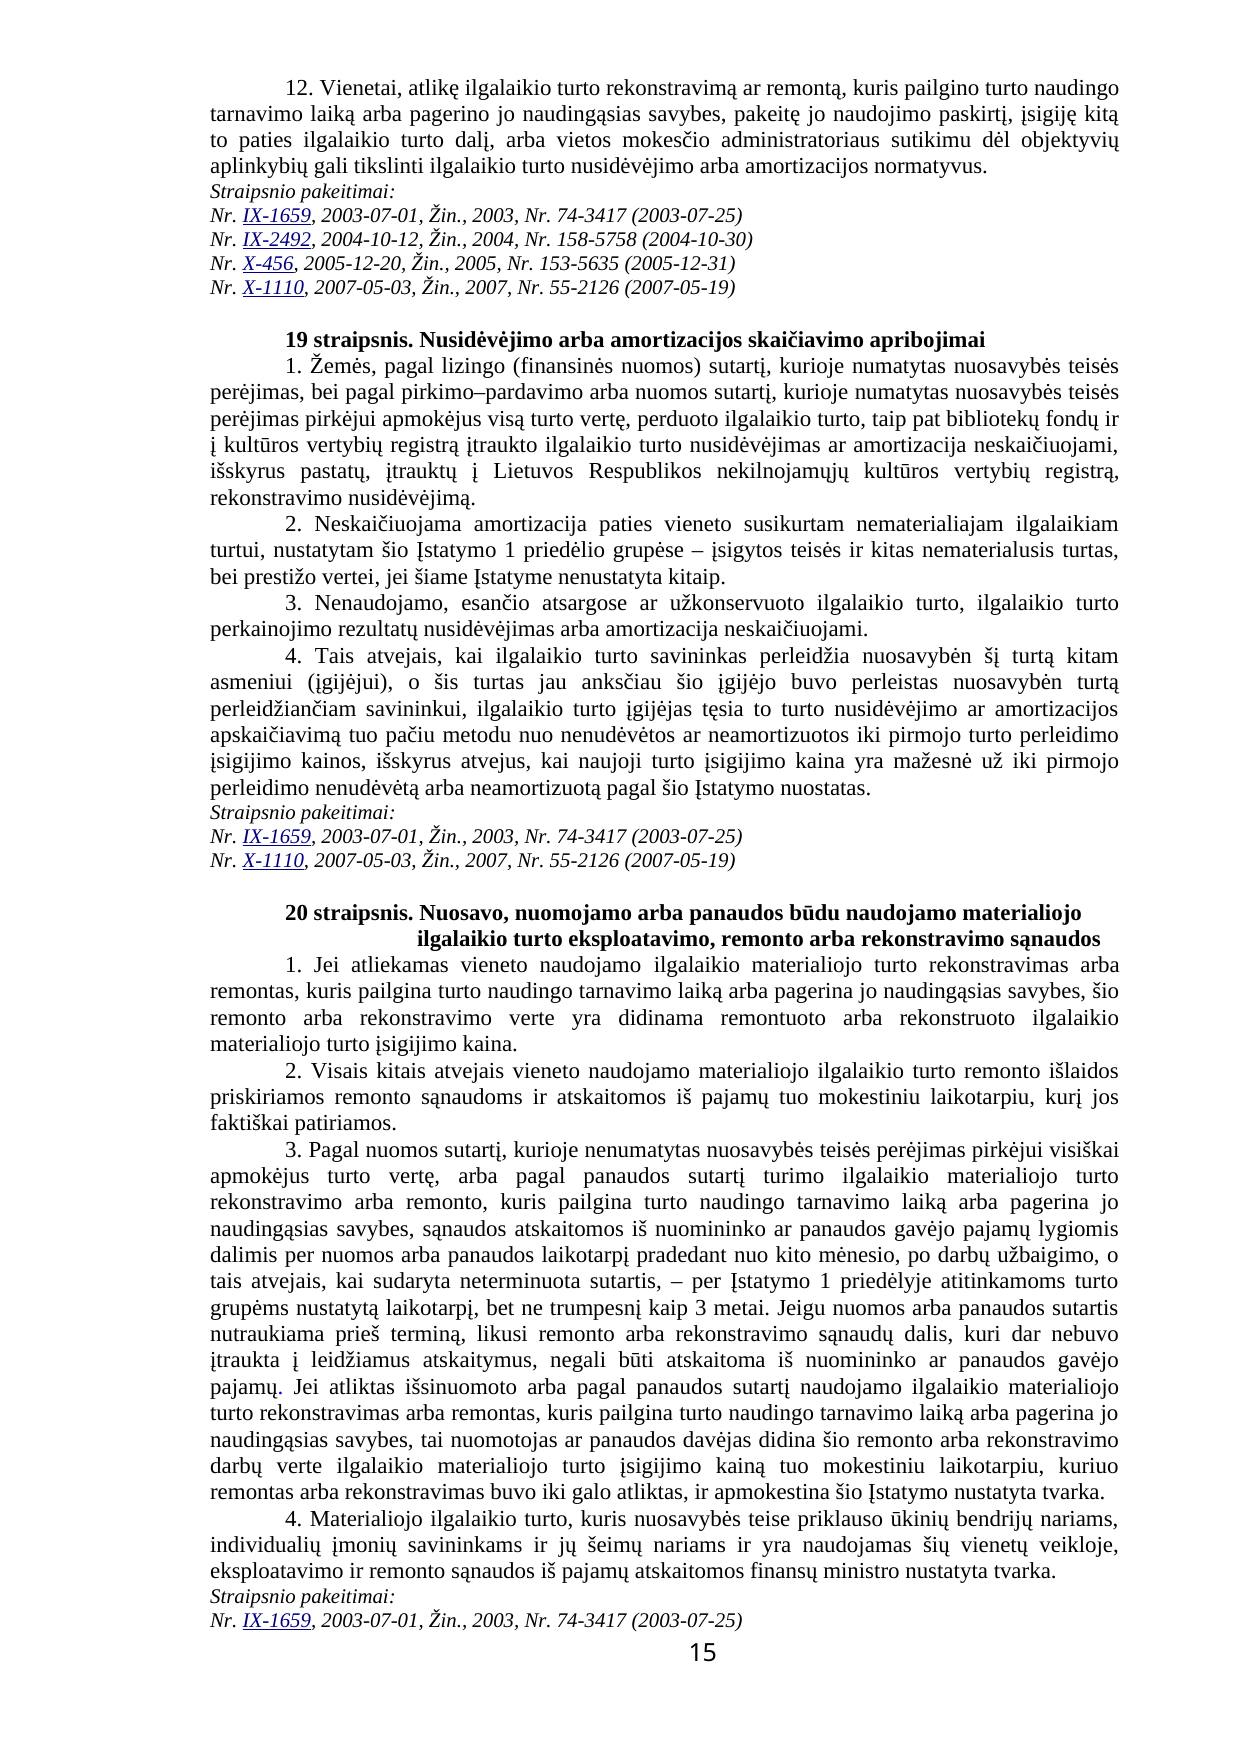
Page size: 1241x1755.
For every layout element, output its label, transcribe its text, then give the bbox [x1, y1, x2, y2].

text 2. Visais kitais atvejais vieneto naudojamo materialiojo ilgalaikio turto remonto išlaidos priskiriamos remonto sąnaudoms ir atskaitomos iš pajamų tuo mokestiniu laikotarpiu, kurį jos faktiškai patiriamos. [210, 1057, 1120, 1136]
text Straipsnio pakeitimai: [210, 179, 1120, 203]
text 19 straipsnis. Nusidėvėjimo arba amortizacijos skaičiavimo apribojimai [210, 326, 1120, 352]
text 3. Nenaudojamo, esančio atsargose ar užkonservuoto ilgalaikio turto, ilgalaikio turto perkainojimo rezultatų nusidėvėjimas arba amortizacija neskaičiuojami. [210, 589, 1120, 642]
text 1. Žemės, pagal lizingo (finansinės nuomos) sutartį, kurioje numatytas nuosavybės teisės perėjimas, bei pagal pirkimo–pardavimo arba nuomos sutartį, kurioje numatytas nuosavybės teisės perėjimas pirkėjui apmokėjus visą turto vertę, perduoto ilgalaikio turto, taip pat bibliotekų fondų ir į kultūros vertybių registrą įtraukto ilgalaikio turto nusidėvėjimas ar amortizacija neskaičiuojami, išskyrus pastatų, įtrauktų į Lietuvos Respublikos nekilnojamųjų kultūros vertybių registrą, rekonstravimo nusidėvėjimą. [210, 352, 1120, 510]
text ilgalaikio turto eksploatavimo, remonto arba rekonstravimo sąnaudos [417, 925, 1120, 951]
text Nr. X-1110, 2007-05-03, Žin., 2007, Nr. 55-2126 (2007-05-19) [210, 848, 1120, 872]
text Nr. IX-1659, 2003-07-01, Žin., 2003, Nr. 74-3417 (2003-07-25) [210, 203, 1120, 227]
text 12. Vienetai, atlikę ilgalaikio turto rekonstravimą ar remontą, kuris pailgino turto naudingo tarnavimo laiką arba pagerino jo naudingąsias savybes, pakeitę jo naudojimo paskirtį, įsigiję kitą to paties ilgalaikio turto dalį, arba vietos mokesčio administratoriaus sutikimu dėl objektyvių aplinkybių gali tikslinti ilgalaikio turto nusidėvėjimo arba amortizacijos normatyvus. [210, 73, 1120, 179]
text 3. Pagal nuomos sutartį, kurioje nenumatytas nuosavybės teisės perėjimas pirkėjui visiškai apmokėjus turto vertę, arba pagal panaudos sutartį turimo ilgalaikio materialiojo turto rekonstravimo arba remonto, kuris pailgina turto naudingo tarnavimo laiką arba pagerina jo naudingąsias savybes, sąnaudos atskaitomos iš nuomininko ar panaudos gavėjo pajamų lygiomis dalimis per nuomos arba panaudos laikotarpį pradedant nuo kito mėnesio, po darbų užbaigimo, o tais atvejais, kai sudaryta neterminuota sutartis, – per Įstatymo 1 priedėlyje atitinkamoms turto grupėms nustatytą laikotarpį, bet ne trumpesnį kaip 3 metai. Jeigu nuomos arba panaudos sutartis nutraukiama prieš terminą, likusi remonto arba rekonstravimo sąnaudų dalis, kuri dar nebuvo įtraukta į leidžiamus atskaitymus, negali būti atskaitoma iš nuomininko ar panaudos gavėjo pajamų. Jei atliktas išsinuomoto arba pagal panaudos sutartį naudojamo ilgalaikio materialiojo turto rekonstravimas arba remontas, kuris pailgina turto naudingo tarnavimo laiką arba pagerina jo naudingąsias savybes, tai nuomotojas ar panaudos davėjas didina šio remonto arba rekonstravimo darbų verte ilgalaikio materialiojo turto įsigijimo kainą tuo mokestiniu laikotarpiu, kuriuo remontas arba rekonstravimas buvo iki galo atliktas, ir apmokestina šio Įstatymo nustatyta tvarka. [210, 1136, 1120, 1505]
text Nr. X-1110, 2007-05-03, Žin., 2007, Nr. 55-2126 (2007-05-19) [210, 275, 1120, 299]
text Nr. IX-2492, 2004-10-12, Žin., 2004, Nr. 158-5758 (2004-10-30) [210, 227, 1120, 251]
text Straipsnio pakeitimai: [210, 800, 1120, 824]
text Nr. X-456, 2005-12-20, Žin., 2005, Nr. 153-5635 (2005-12-31) [210, 251, 1120, 275]
text 4. Materialiojo ilgalaikio turto, kuris nuosavybės teise priklauso ūkinių bendrijų nariams, individualių įmonių savininkams ir jų šeimų nariams ir yra naudojamas šių vienetų veikloje, eksploatavimo ir remonto sąnaudos iš pajamų atskaitomos finansų ministro nustatyta tvarka. [210, 1505, 1120, 1584]
text 20 straipsnis. Nuosavo, nuomojamo arba panaudos būdu naudojamo materialiojo [285, 898, 1120, 925]
text 2. Neskaičiuojama amortizacija paties vieneto susikurtam nematerialiajam ilgalaikiam turtui, nustatytam šio Įstatymo 1 priedėlio grupėse – įsigytos teisės ir kitas nematerialusis turtas, bei prestižo vertei, jei šiame Įstatyme nenustatyta kitaip. [210, 510, 1120, 589]
text 4. Tais atvejais, kai ilgalaikio turto savininkas perleidžia nuosavybėn šį turtą kitam asmeniui (įgijėjui), o šis turtas jau anksčiau šio įgijėjo buvo perleistas nuosavybėn turtą perleidžiančiam savininkui, ilgalaikio turto įgijėjas tęsia to turto nusidėvėjimo ar amortizacijos apskaičiavimą tuo pačiu metodu nuo nenudėvėtos ar neamortizuotos iki pirmojo turto perleidimo įsigijimo kainos, išskyrus atvejus, kai naujoji turto įsigijimo kaina yra mažesnė už iki pirmojo perleidimo nenudėvėtą arba neamortizuotą pagal šio Įstatymo nuostatas. [210, 642, 1120, 800]
text 1. Jei atliekamas vieneto naudojamo ilgalaikio materialiojo turto rekonstravimas arba remontas, kuris pailgina turto naudingo tarnavimo laiką arba pagerina jo naudingąsias savybes, šio remonto arba rekonstravimo verte yra didinama remontuoto arba rekonstruoto ilgalaikio materialiojo turto įsigijimo kaina. [210, 951, 1120, 1057]
text Straipsnio pakeitimai: [210, 1584, 1120, 1608]
text Nr. IX-1659, 2003-07-01, Žin., 2003, Nr. 74-3417 (2003-07-25) [210, 1608, 1120, 1632]
text Nr. IX-1659, 2003-07-01, Žin., 2003, Nr. 74-3417 (2003-07-25) [210, 824, 1120, 848]
